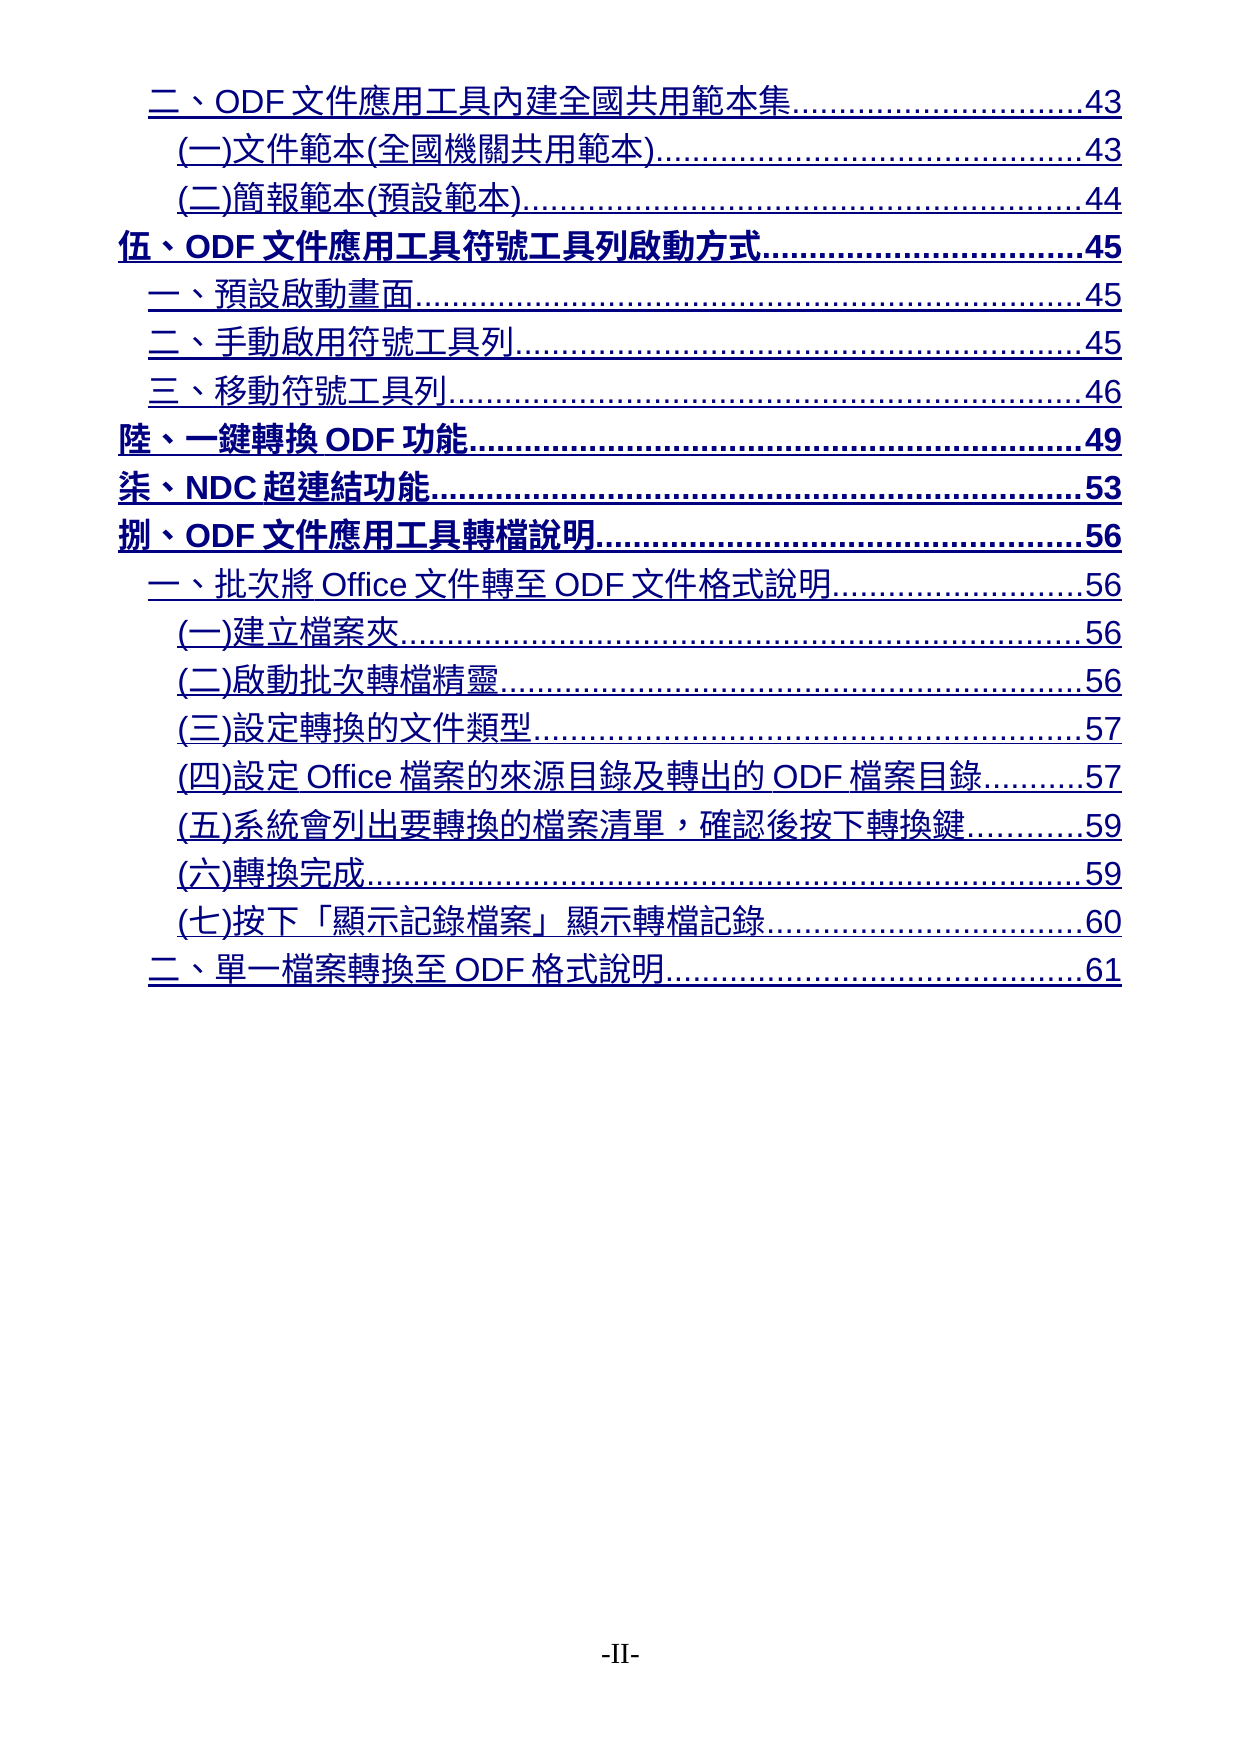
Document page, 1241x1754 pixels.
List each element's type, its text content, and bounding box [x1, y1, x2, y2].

text 三、移動符號工具列 46 [148, 364, 1122, 406]
text 二、手動啟用符號工具列 45 [148, 316, 1122, 357]
text 二、單一檔案轉換至ODF格式說明 61 [148, 943, 1122, 984]
text [148, 987, 1122, 991]
text [177, 841, 1122, 847]
text [177, 166, 1122, 171]
text [177, 744, 1122, 750]
text [177, 648, 1122, 654]
text [118, 456, 1122, 461]
text (六)轉換完成 59 [177, 847, 1122, 887]
text 陸、一鍵轉換ODF功能 49 [118, 413, 1122, 454]
text [177, 937, 1122, 943]
text 一、預設啟動畫面 45 [148, 268, 1122, 309]
text [148, 119, 1122, 123]
text (四)設定Office檔案的來源目錄及轉出的ODF檔案目錄 57 [177, 750, 1122, 791]
text [177, 214, 1122, 220]
text [148, 312, 1122, 316]
text 伍、ODF文件應用工具符號工具列啟動方式 45 [118, 220, 1122, 261]
text [177, 696, 1122, 702]
text [148, 408, 1122, 413]
text 柒、NDC超連結功能 53 [118, 461, 1122, 502]
text [118, 553, 1122, 557]
text (一)建立檔案夾 56 [177, 606, 1122, 646]
text (二)啟動批次轉檔精靈 56 [177, 654, 1122, 694]
text 二、ODF文件應用工具內建全國共用範本集 43 [148, 75, 1122, 116]
text (二)簡報範本(預設範本) 44 [177, 171, 1122, 212]
text [148, 360, 1122, 364]
text 一、批次將Office文件轉至ODF文件格式說明 56 [148, 557, 1122, 599]
text (三)設定轉換的文件類型 57 [177, 702, 1122, 743]
text (五)系統會列出要轉換的檔案清單，確認後按下轉換鍵 59 [177, 798, 1122, 839]
text [118, 505, 1122, 509]
text (七)按下「顯示記錄檔案」顯示轉檔記錄 60 [177, 895, 1122, 936]
text [177, 793, 1122, 798]
text [177, 889, 1122, 895]
text [118, 263, 1122, 268]
text [148, 601, 1122, 606]
text 捌、ODF文件應用工具轉檔說明 56 [118, 509, 1122, 550]
text (一)文件範本(全國機關共用範本) 43 [177, 123, 1122, 164]
